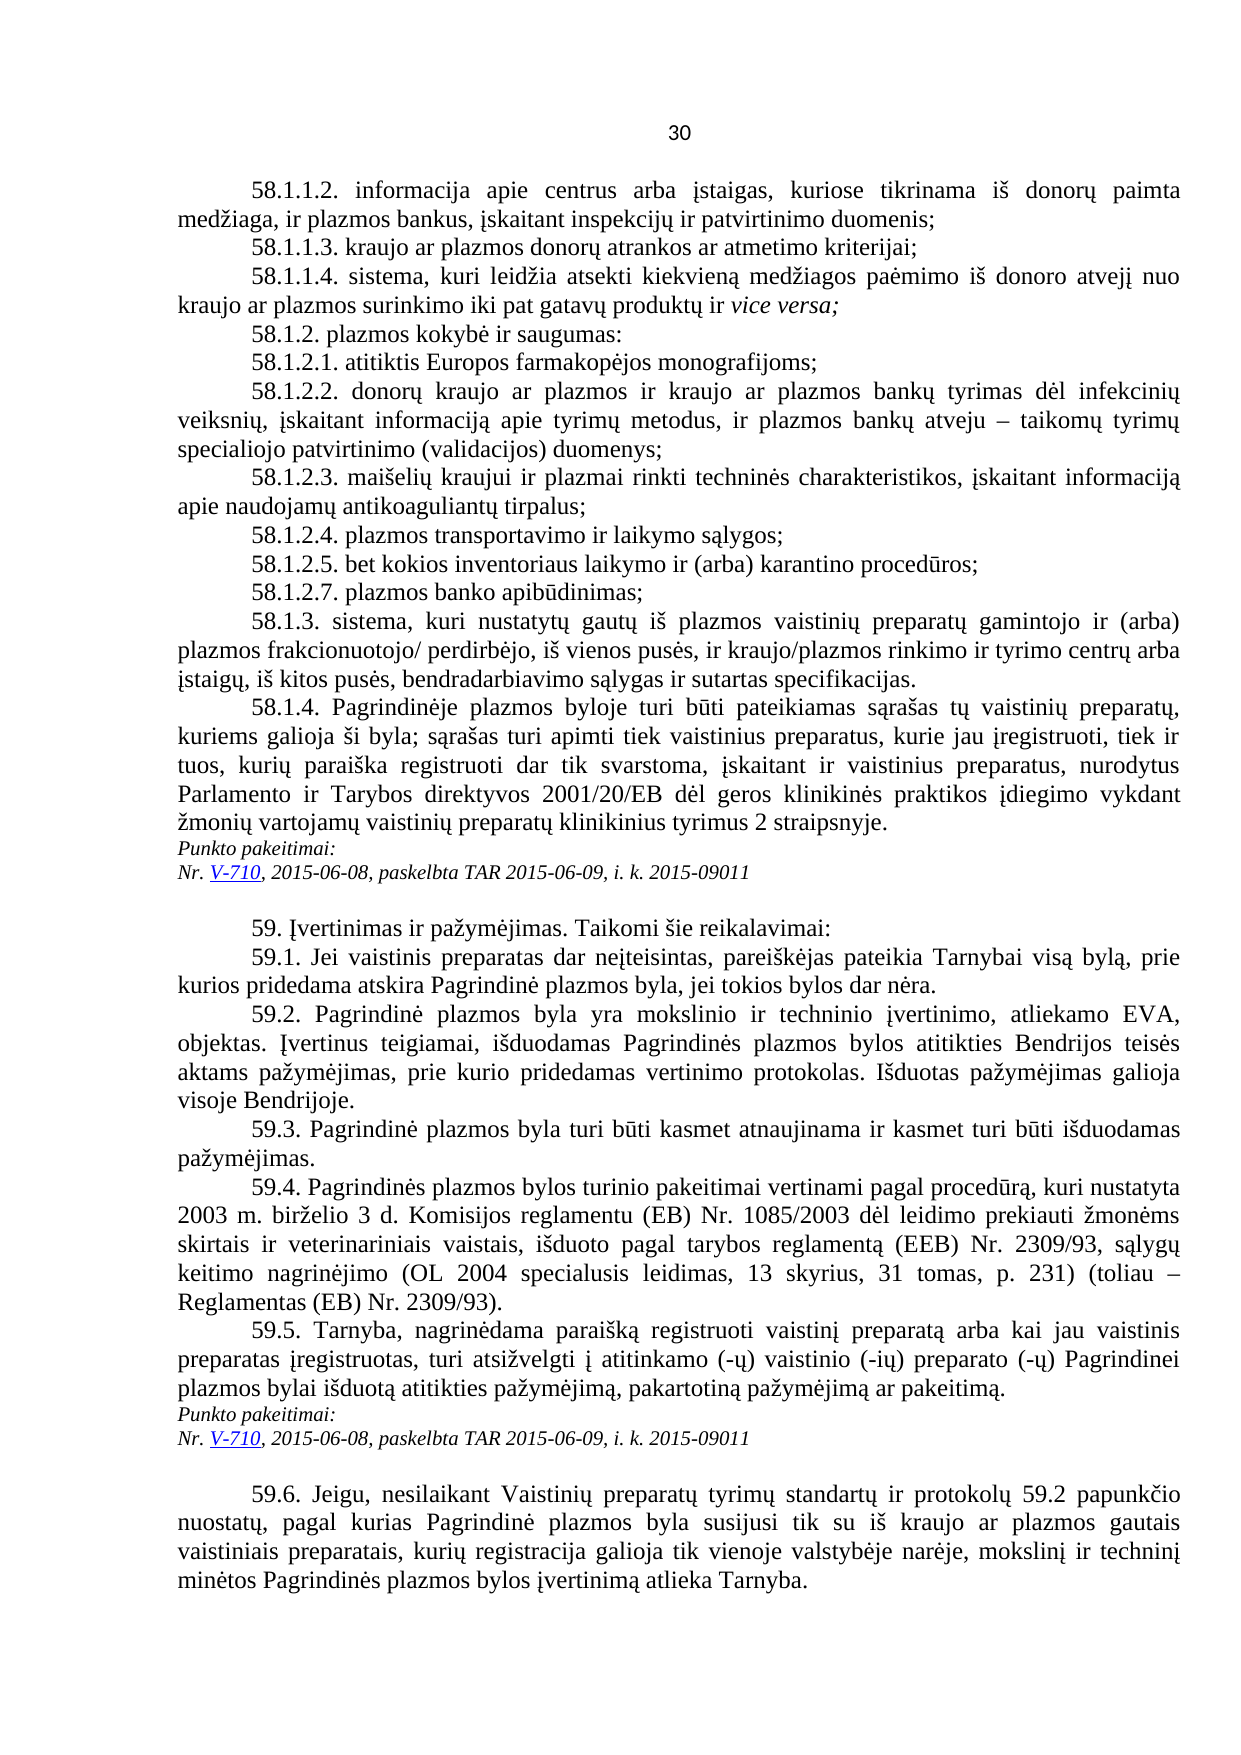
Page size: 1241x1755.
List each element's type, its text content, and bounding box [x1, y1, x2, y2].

text 59.2. Pagrindinė plazmos byla yra mokslinio ir techninio įvertinimo, atliekamo EVA, objektas. Įvertinus teigiamai, išduodamas Pagrindinės plazmos bylos atitikties Bendrijos teisės aktams pažymėjimas, prie kurio pridedamas vertinimo protokolas. Išduotas pažymėjimas galioja visoje Bendrijoje. [177, 999, 1181, 1114]
text 58.1.2.2. donorų kraujo ar plazmos ir kraujo ar plazmos bankų tyrimas dėl infekcinių veiksnių, įskaitant informaciją apie tyrimų metodus, ir plazmos bankų atveju – taikomų tyrimų specialiojo patvirtinimo (validacijos) duomenys; [177, 376, 1181, 462]
text 58.1.1.3. kraujo ar plazmos donorų atrankos ar atmetimo kriterijai; [177, 232, 1181, 261]
text 58.1.2.4. plazmos transportavimo ir laikymo sąlygos; [177, 520, 1181, 549]
text 58.1.2.7. plazmos banko apibūdinimas; [177, 577, 1181, 606]
text Punkto pakeitimai: [177, 1402, 1181, 1426]
text 58.1.2.3. maišelių kraujui ir plazmai rinkti techninės charakteristikos, įskaitant informaciją apie naudojamų antikoaguliantų tirpalus; [177, 462, 1181, 520]
text Punkto pakeitimai: [177, 836, 1181, 860]
text 59.5. Tarnyba, nagrinėdama paraišką registruoti vaistinį preparatą arba kai jau vaistinis preparatas įregistruotas, turi atsižvelgti į atitinkamo (-ų) vaistinio (-ių) preparato (-ų) Pagrindinei plazmos bylai išduotą atitikties pažymėjimą, pakartotiną pažymėjimą ar pakeitimą. [177, 1316, 1181, 1402]
text 59.3. Pagrindinė plazmos byla turi būti kasmet atnaujinama ir kasmet turi būti išduodamas pažymėjimas. [177, 1114, 1181, 1172]
text 58.1.1.2. informacija apie centrus arba įstaigas, kuriose tikrinama iš donorų paimta medžiaga, ir plazmos bankus, įskaitant inspekcijų ir patvirtinimo duomenis; [177, 175, 1181, 232]
text 58.1.4. Pagrindinėje plazmos byloje turi būti pateikiamas sąrašas tų vaistinių preparatų, kuriems galioja ši byla; sąrašas turi apimti tiek vaistinius preparatus, kurie jau įregistruoti, tiek ir tuos, kurių paraiška registruoti dar tik svarstoma, įskaitant ir vaistinius preparatus, nurodytus Parlamento ir Tarybos direktyvos 2001/20/EB dėl geros klinikinės praktikos įdiegimo vykdant žmonių vartojamų vaistinių preparatų klinikinius tyrimus 2 straipsnyje. [177, 692, 1181, 836]
text 59.1. Jei vaistinis preparatas dar neįteisintas, pareiškėjas pateikia Tarnybai visą bylą, prie kurios pridedama atskira Pagrindinė plazmos byla, jei tokios bylos dar nėra. [177, 942, 1181, 999]
text 59. Įvertinimas ir pažymėjimas. Taikomi šie reikalavimai: [177, 913, 1181, 942]
text 58.1.3. sistema, kuri nustatytų gautų iš plazmos vaistinių preparatų gamintojo ir (arba) plazmos frakcionuotojo/ perdirbėjo, iš vienos pusės, ir kraujo/plazmos rinkimo ir tyrimo centrų arba įstaigų, iš kitos pusės, bendradarbiavimo sąlygas ir sutartas specifikacijas. [177, 606, 1181, 692]
text 58.1.2.1. atitiktis Europos farmakopėjos monografijoms; [177, 347, 1181, 376]
text Nr. V-710, 2015-06-08, paskelbta TAR 2015-06-09, i. k. 2015-09011 [177, 860, 1181, 884]
text 58.1.2. plazmos kokybė ir saugumas: [177, 319, 1181, 347]
text Nr. V-710, 2015-06-08, paskelbta TAR 2015-06-09, i. k. 2015-09011 [177, 1426, 1181, 1450]
text 59.4. Pagrindinės plazmos bylos turinio pakeitimai vertinami pagal procedūrą, kuri nustatyta 2003 m. birželio 3 d. Komisijos reglamentu (EB) Nr. 1085/2003 dėl leidimo prekiauti žmonėms skirtais ir veterinariniais vaistais, išduoto pagal tarybos reglamentą (EEB) Nr. 2309/93, sąlygų keitimo nagrinėjimo (OL 2004 specialusis leidimas, 13 skyrius, 31 tomas, p. 231) (toliau – Reglamentas (EB) Nr. 2309/93). [177, 1172, 1181, 1316]
text 58.1.1.4. sistema, kuri leidžia atsekti kiekvieną medžiagos paėmimo iš donoro atvejį nuo kraujo ar plazmos surinkimo iki pat gatavų produktų ir vice versa; [177, 261, 1181, 319]
text 58.1.2.5. bet kokios inventoriaus laikymo ir (arba) karantino procedūros; [177, 549, 1181, 577]
text 59.6. Jeigu, nesilaikant Vaistinių preparatų tyrimų standartų ir protokolų 59.2 papunkčio nuostatų, pagal kurias Pagrindinė plazmos byla susijusi tik su iš kraujo ar plazmos gautais vaistiniais preparatais, kurių registracija galioja tik vienoje valstybėje narėje, mokslinį ir techninį minėtos Pagrindinės plazmos bylos įvertinimą atlieka Tarnyba. [177, 1479, 1181, 1594]
